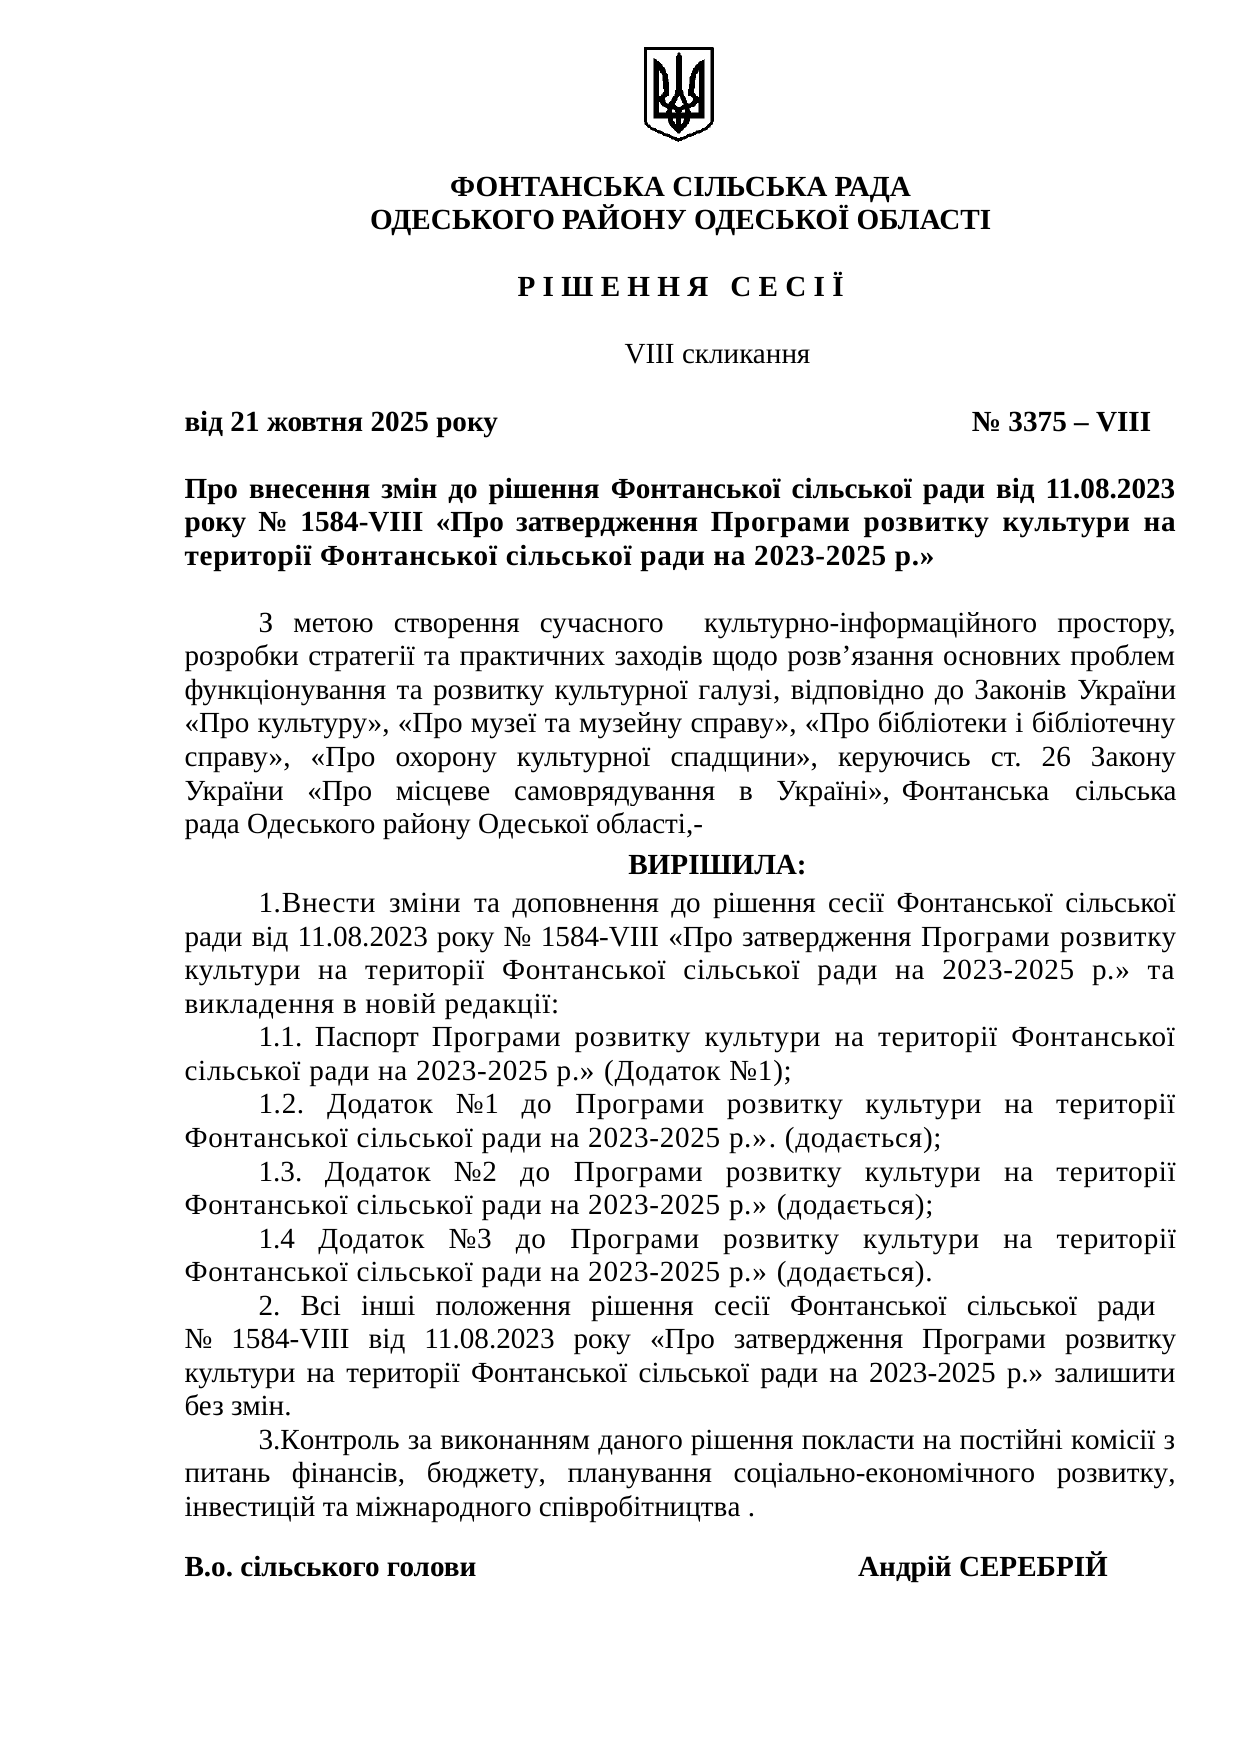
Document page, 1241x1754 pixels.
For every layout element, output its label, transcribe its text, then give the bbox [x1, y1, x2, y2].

text В.о. сільського голови Андрій СЕРЕБРІЙ [184, 1549, 1177, 1583]
text 1.1. Паспорт Програми розвитку культури на території Фонтанської сільської ради на 2023-2025 р.» (Додаток №1); [184, 1019, 1177, 1087]
text ФОНТАНСЬКА СІЛЬСЬКА РАДА [184, 169, 1177, 202]
text Про внесення змін до рішення Фонтанської сільської ради від 11.08.2023 року № 1584-VIII «Про затвердження Програми розвитку культури на території Фонтанської сільської ради на 2023-2025 р.» [184, 471, 1177, 571]
text 1.4 Додаток №3 до Програми розвитку культури на території Фонтанської сільської ради на 2023-2025 р.» (додається). [184, 1221, 1177, 1288]
text 3.Контроль за виконанням даного рішення покласти на постійні комісії з питань фінансів, бюджету, планування соціально-економічного розвитку, інвестицій та міжнародного співробітництва . [184, 1422, 1177, 1523]
text від 21 жовтня 2025 року № 3375 – VІІІ [184, 404, 1177, 437]
text ВИРІШИЛА: [184, 847, 1177, 881]
text З метою створення сучасного культурно-інформаційного простору, розробки стратегії та практичних заходів щодо розв’язання основних проблем функціонування та розвитку культурної галузі, відповідно до Законів України «Про культуру», «Про музеї та музейну справу», «Про бібліотеки і бібліотечну справу», «Про охорону культурної спадщини», керуючись ст. 26 Закону України «Про місцеве самоврядування в Україні», Фонтанська сільська рада Одеського району Одеської області,- [184, 605, 1177, 840]
text Р І Ш Е Н Н Я С Е С І Ї [184, 269, 1177, 303]
text 1.Внести зміни та доповнення до рішення сесії Фонтанської сільської ради від 11.08.2023 року № 1584-VIII «Про затвердження Програми розвитку культури на території Фонтанської сільської ради на 2023-2025 р.» та викладення в новій редакції: [184, 885, 1177, 1019]
text VIII скликання [184, 337, 1177, 370]
text 1.3. Додаток №2 до Програми розвитку культури на території Фонтанської сільської ради на 2023-2025 р.» (додається); [184, 1154, 1177, 1221]
text ОДЕСЬКОГО РАЙОНУ ОДЕСЬКОЇ ОБЛАСТІ [184, 202, 1177, 236]
text 2. Всі інші положення рішення сесії Фонтанської сільської ради № 1584-VIII від 11.08.2023 року «Про затвердження Програми розвитку культури на території Фонтанської сільської ради на 2023-2025 р.» залишити без змін. [184, 1288, 1177, 1422]
text 1.2. Додаток №1 до Програми розвитку культури на території Фонтанської сільської ради на 2023-2025 р.». (додається); [184, 1087, 1177, 1154]
